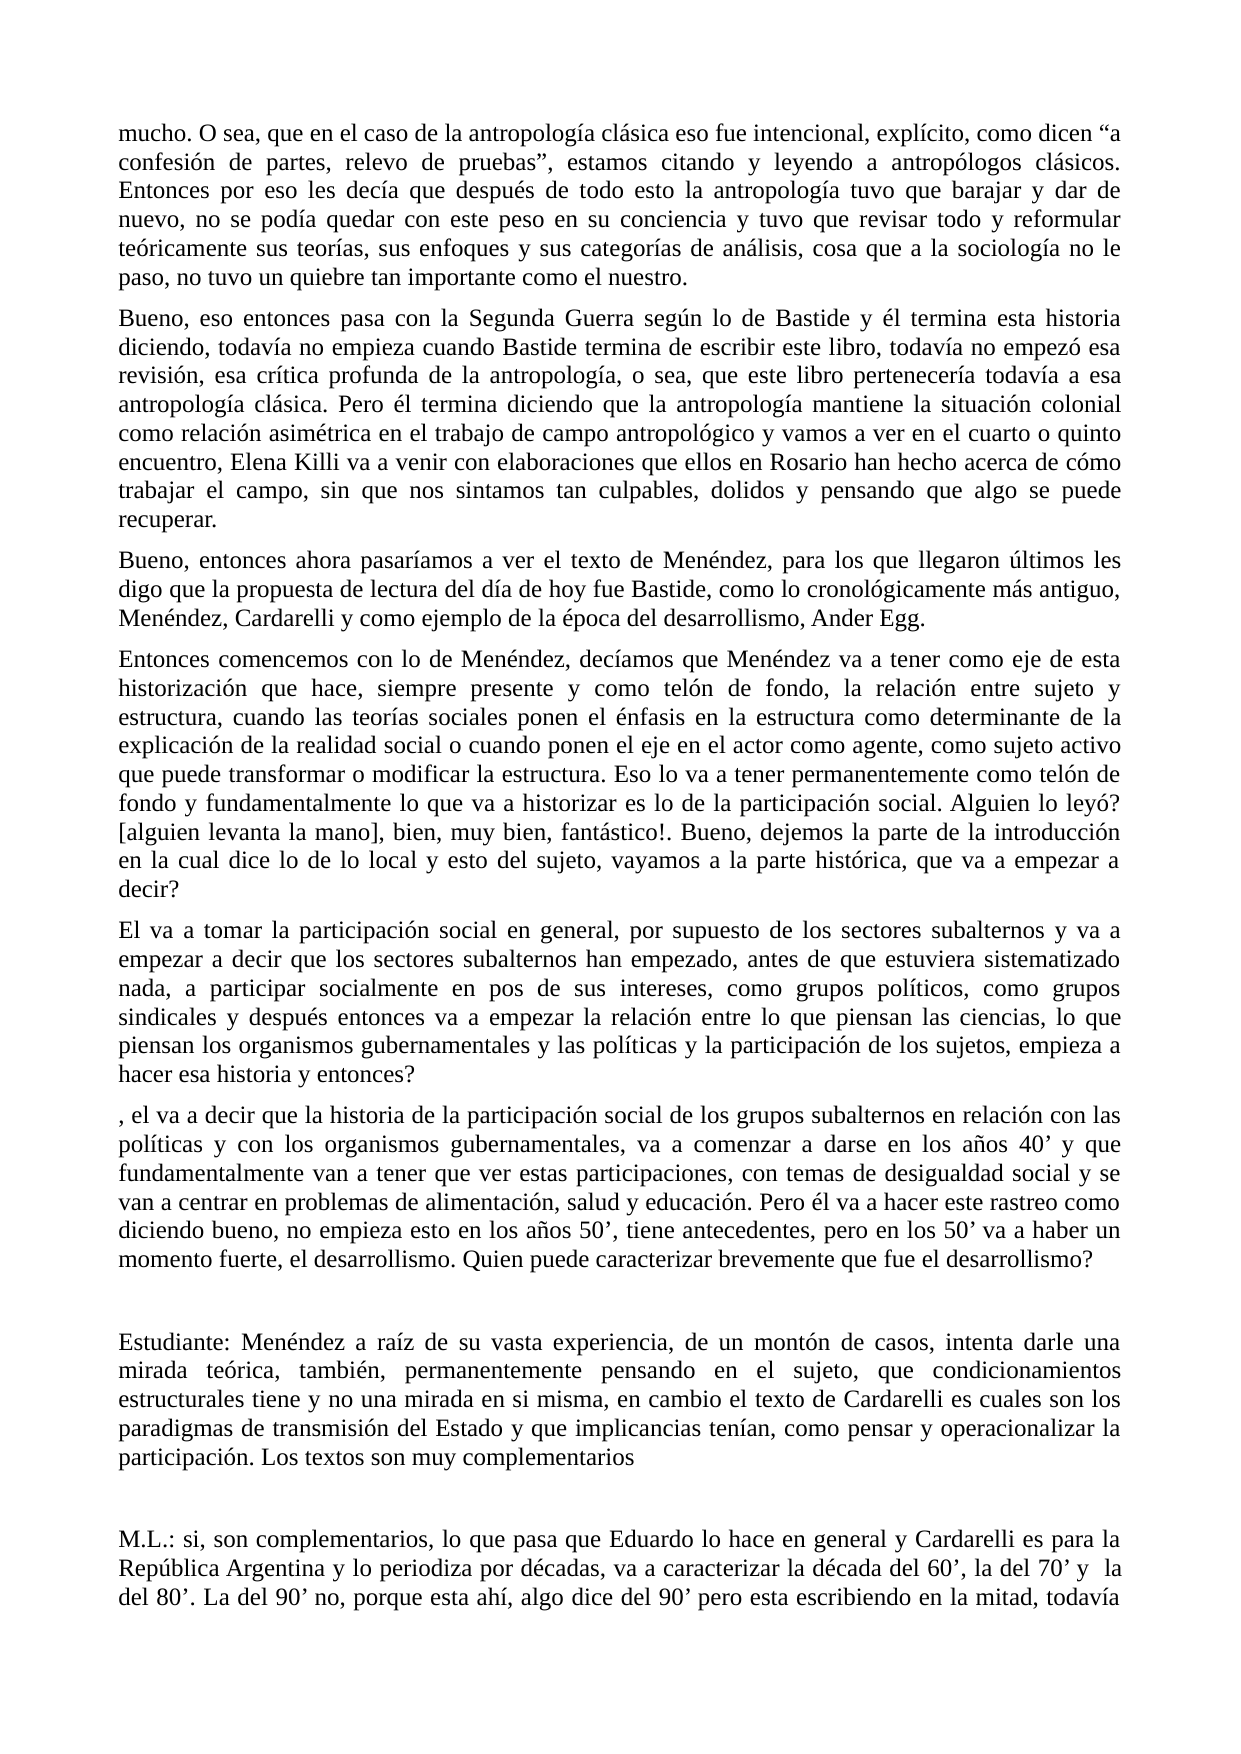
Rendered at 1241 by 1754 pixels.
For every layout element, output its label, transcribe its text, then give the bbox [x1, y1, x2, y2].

text El va a tomar la participación social en general, por supuesto de los sectores subalternos y va a empezar a decir que los sectores subalternos han empezado, antes de que estuviera sistematizado nada, a participar socialmente en pos de sus intereses, como grupos políticos, como grupos sindicales y después entonces va a empezar la relación entre lo que piensan las ciencias, lo que piensan los organismos gubernamentales y las políticas y la participación de los sujetos, empieza a hacer esa historia y entonces? [118, 916, 1122, 1088]
text mucho. O sea, que en el caso de la antropología clásica eso fue intencional, explícito, como dicen “a confesión de partes, relevo de pruebas”, estamos citando y leyendo a antropólogos clásicos. Entonces por eso les decía que después de todo esto la antropología tuvo que barajar y dar de nuevo, no se podía quedar con este peso en su conciencia y tuvo que revisar todo y reformular teóricamente sus teorías, sus enfoques y sus categorías de análisis, cosa que a la sociología no le paso, no tuvo un quiebre tan importante como el nuestro. [118, 118, 1122, 291]
text Entonces comencemos con lo de Menéndez, decíamos que Menéndez va a tener como eje de esta historización que hace, siempre presente y como telón de fondo, la relación entre sujeto y estructura, cuando las teorías sociales ponen el énfasis en la estructura como determinante de la explicación de la realidad social o cuando ponen el eje en el actor como agente, como sujeto activo que puede transformar o modificar la estructura. Eso lo va a tener permanentemente como telón de fondo y fundamentalmente lo que va a historizar es lo de la participación social. Alguien lo leyó? [alguien levanta la mano], bien, muy bien, fantástico!. Bueno, dejemos la parte de la introducción en la cual dice lo de lo local y esto del sujeto, vayamos a la parte histórica, que va a empezar a decir? [118, 644, 1122, 903]
text Bueno, entonces ahora pasaríamos a ver el texto de Menéndez, para los que llegaron últimos les digo que la propuesta de lectura del día de hoy fue Bastide, como lo cronológicamente más antiguo, Menéndez, Cardarelli y como ejemplo de la época del desarrollismo, Ander Egg. [118, 546, 1122, 632]
text Bueno, eso entonces pasa con la Segunda Guerra según lo de Bastide y él termina esta historia diciendo, todavía no empieza cuando Bastide termina de escribir este libro, todavía no empezó esa revisión, esa crítica profunda de la antropología, o sea, que este libro pertenecería todavía a esa antropología clásica. Pero él termina diciendo que la antropología mantiene la situación colonial como relación asimétrica en el trabajo de campo antropológico y vamos a ver en el cuarto o quinto encuentro, Elena Killi va a venir con elaboraciones que ellos en Rosario han hecho acerca de cómo trabajar el campo, sin que nos sintamos tan culpables, dolidos y pensando que algo se puede recuperar. [118, 303, 1122, 533]
text , el va a decir que la historia de la participación social de los grupos subalternos en relación con las políticas y con los organismos gubernamentales, va a comenzar a darse en los años 40’ y que fundamentalmente van a tener que ver estas participaciones, con temas de desigualdad social y se van a centrar en problemas de alimentación, salud y educación. Pero él va a hacer este rastreo como diciendo bueno, no empieza esto en los años 50’, tiene antecedentes, pero en los 50’ va a haber un momento fuerte, el desarrollismo. Quien puede caracterizar brevemente que fue el desarrollismo? [118, 1101, 1122, 1273]
text Estudiante: Menéndez a raíz de su vasta experiencia, de un montón de casos, intenta darle una mirada teórica, también, permanentemente pensando en el sujeto, que condicionamientos estructurales tiene y no una mirada en si misma, en cambio el texto de Cardarelli es cuales son los paradigmas de transmisión del Estado y que implicancias tenían, como pensar y operacionalizar la participación. Los textos son muy complementarios [118, 1327, 1122, 1471]
text M.L.: si, son complementarios, lo que pasa que Eduardo lo hace en general y Cardarelli es para la República Argentina y lo periodiza por décadas, va a caracterizar la década del 60’, la del 70’ y la del 80’. La del 90’ no, porque esta ahí, algo dice del 90’ pero esta escribiendo en la mitad, todavía [118, 1524, 1122, 1611]
